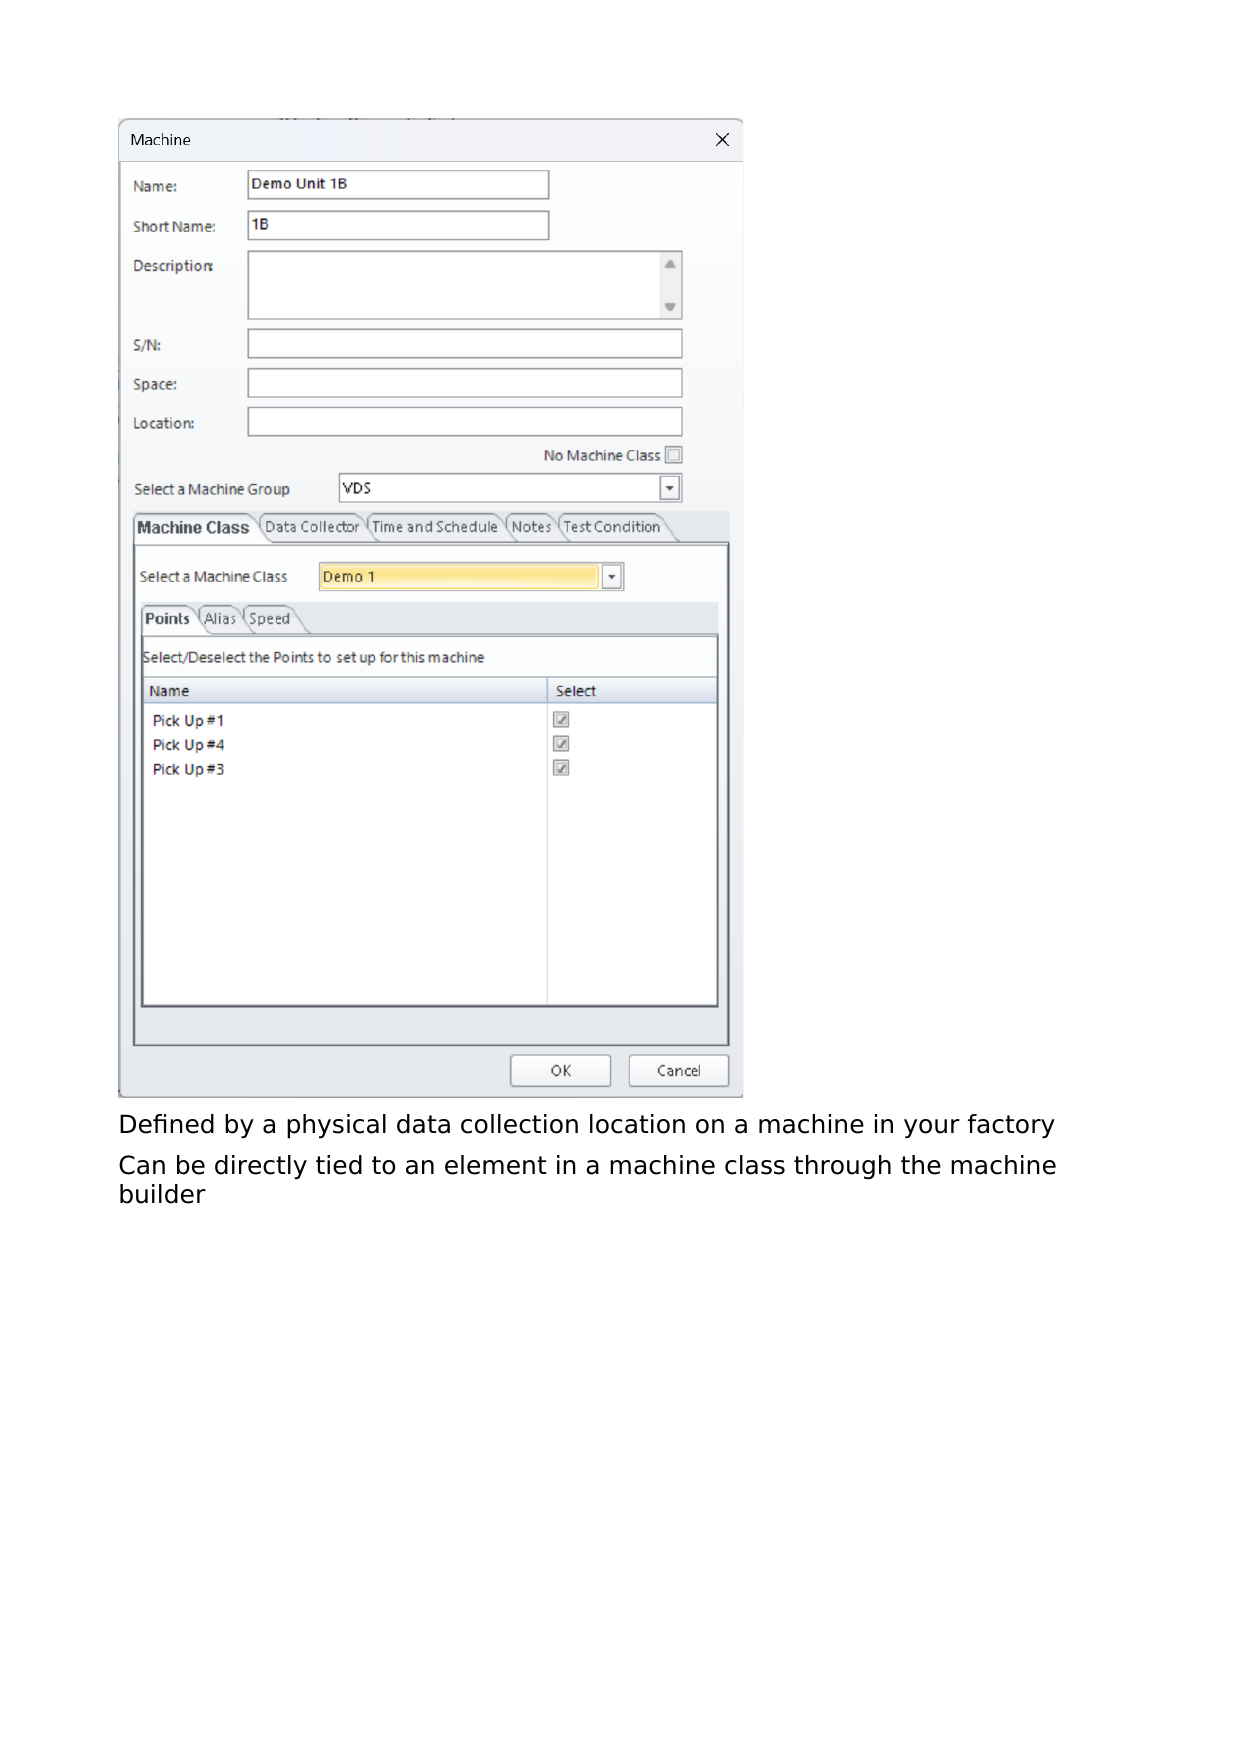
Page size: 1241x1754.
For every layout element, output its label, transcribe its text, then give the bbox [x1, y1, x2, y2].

text Can be directly tied to an element in a machine class through the machine builder [118, 1151, 1122, 1210]
text Defined by a physical data collection location on a machine in your factory [118, 1110, 1122, 1139]
picture [118, 118, 744, 1098]
